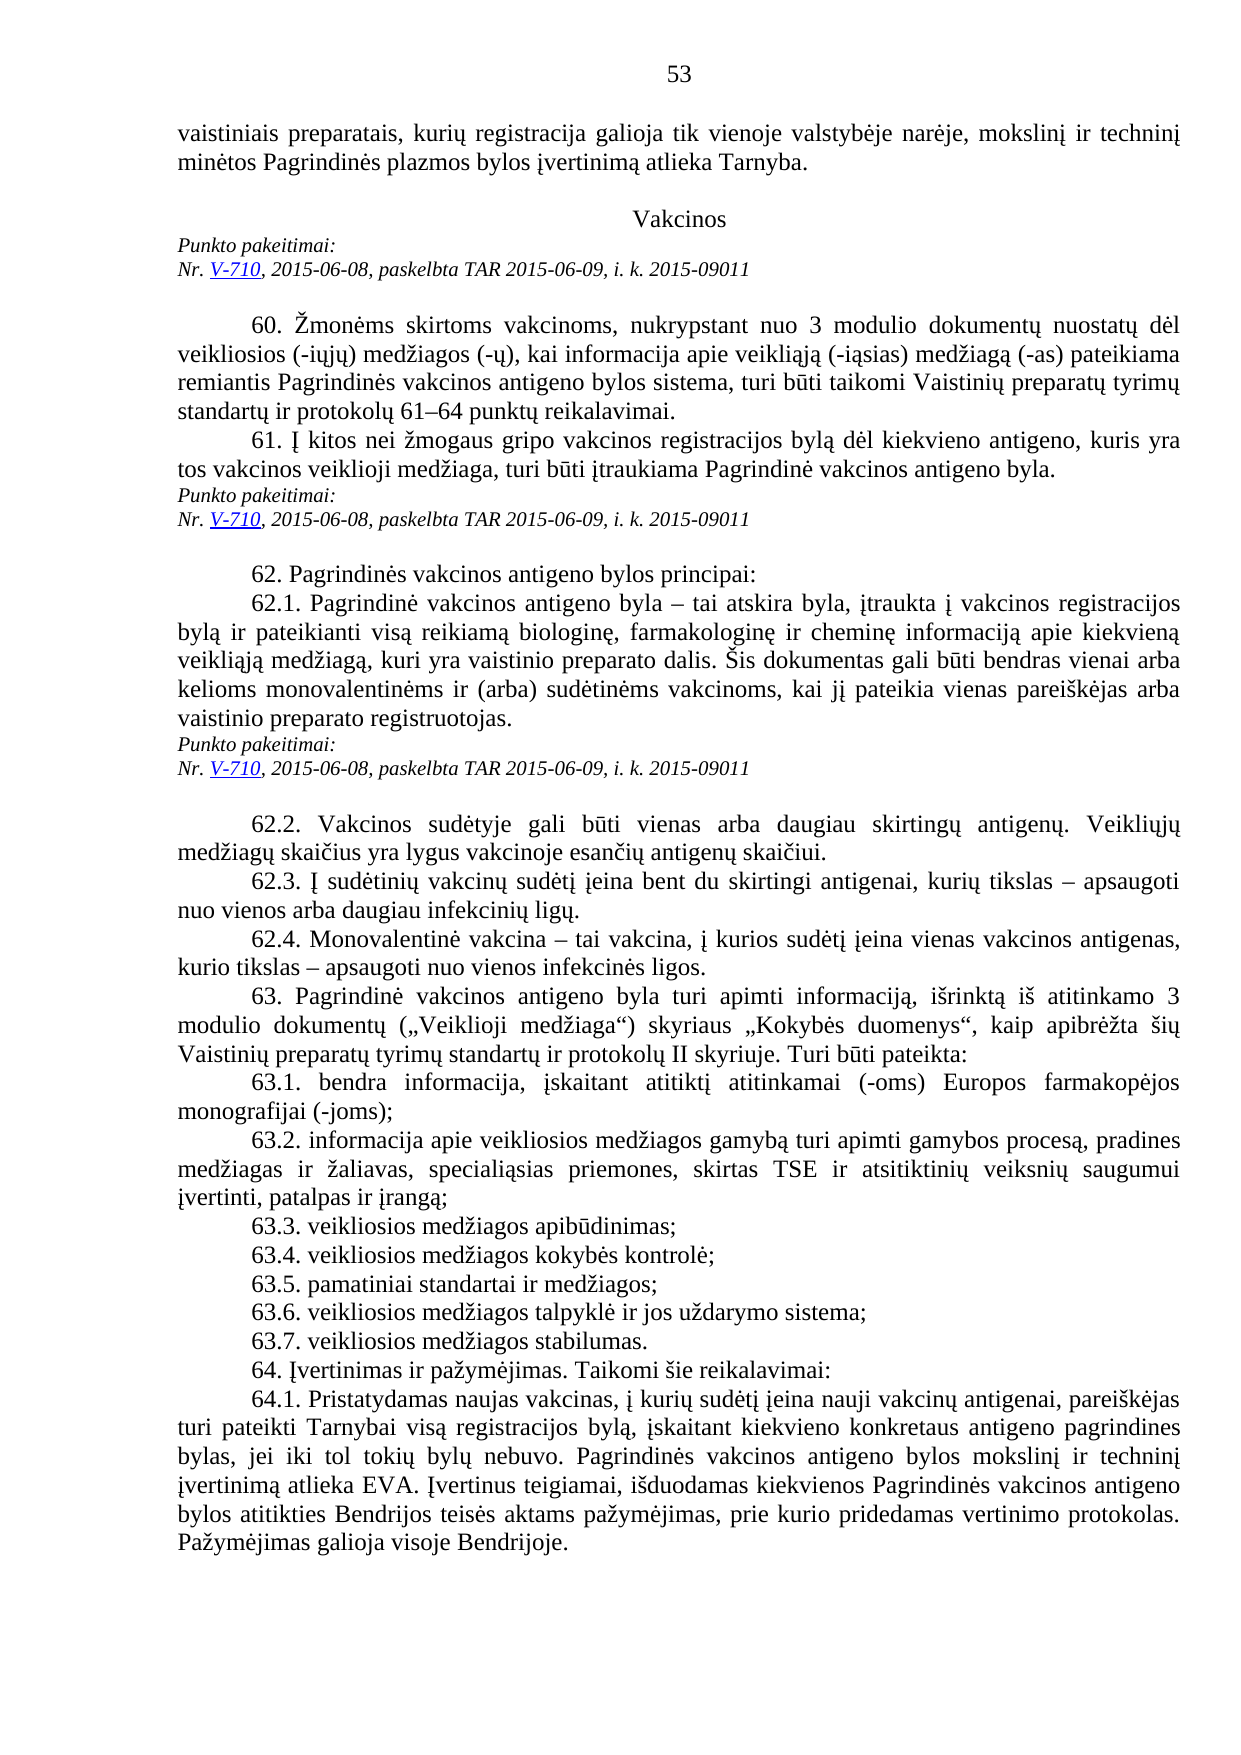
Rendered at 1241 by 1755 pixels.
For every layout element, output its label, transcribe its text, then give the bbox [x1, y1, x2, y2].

text 63.5. pamatiniai standartai ir medžiagos; [177, 1269, 1181, 1297]
text 61. Į kitos nei žmogaus gripo vakcinos registracijos bylą dėl kiekvieno antigeno, kuris yra tos vakcinos veiklioji medžiaga, turi būti įtraukiama Pagrindinė vakcinos antigeno byla. [177, 425, 1181, 482]
text 62.2. Vakcinos sudėtyje gali būti vienas arba daugiau skirtingų antigenų. Veikliųjų medžiagų skaičius yra lygus vakcinoje esančių antigenų skaičiui. [177, 809, 1181, 866]
text 63.1. bendra informacija, įskaitant atitiktį atitinkamai (-oms) Europos farmakopėjos monografijai (-joms); [177, 1067, 1181, 1125]
text Vakcinos [177, 204, 1181, 233]
text 60. Žmonėms skirtoms vakcinoms, nukrypstant nuo 3 modulio dokumentų nuostatų dėl veikliosios (-iųjų) medžiagos (-ų), kai informacija apie veikliąją (-iąsias) medžiagą (-as) pateikiama remiantis Pagrindinės vakcinos antigeno bylos sistema, turi būti taikomi Vaistinių preparatų tyrimų standartų ir protokolų 61–64 punktų reikalavimai. [177, 310, 1181, 425]
text Punkto pakeitimai: [177, 233, 1181, 257]
text Punkto pakeitimai: [177, 732, 1181, 756]
text 63. Pagrindinė vakcinos antigeno byla turi apimti informaciją, išrinktą iš atitinkamo 3 modulio dokumentų („Veiklioji medžiaga“) skyriaus „Kokybės duomenys“, kaip apibrėžta šių Vaistinių preparatų tyrimų standartų ir protokolų II skyriuje. Turi būti pateikta: [177, 981, 1181, 1067]
text vaistiniais preparatais, kurių registracija galioja tik vienoje valstybėje narėje, mokslinį ir techninį minėtos Pagrindinės plazmos bylos įvertinimą atlieka Tarnyba. [177, 118, 1181, 176]
text 62.3. Į sudėtinių vakcinų sudėtį įeina bent du skirtingi antigenai, kurių tikslas – apsaugoti nuo vienos arba daugiau infekcinių ligų. [177, 866, 1181, 924]
text 62.4. Monovalentinė vakcina – tai vakcina, į kurios sudėtį įeina vienas vakcinos antigenas, kurio tikslas – apsaugoti nuo vienos infekcinės ligos. [177, 924, 1181, 981]
text Punkto pakeitimai: [177, 482, 1181, 507]
text 64.1. Pristatydamas naujas vakcinas, į kurių sudėtį įeina nauji vakcinų antigenai, pareiškėjas turi pateikti Tarnybai visą registracijos bylą, įskaitant kiekvieno konkretaus antigeno pagrindines bylas, jei iki tol tokių bylų nebuvo. Pagrindinės vakcinos antigeno bylos mokslinį ir techninį įvertinimą atlieka EVA. Įvertinus teigiamai, išduodamas kiekvienos Pagrindinės vakcinos antigeno bylos atitikties Bendrijos teisės aktams pažymėjimas, prie kurio pridedamas vertinimo protokolas. Pažymėjimas galioja visoje Bendrijoje. [177, 1384, 1181, 1556]
text 62.1. Pagrindinė vakcinos antigeno byla – tai atskira byla, įtraukta į vakcinos registracijos bylą ir pateikianti visą reikiamą biologinę, farmakologinę ir cheminę informaciją apie kiekvieną veikliąją medžiagą, kuri yra vaistinio preparato dalis. Šis dokumentas gali būti bendras vienai arba kelioms monovalentinėms ir (arba) sudėtinėms vakcinoms, kai jį pateikia vienas pareiškėjas arba vaistinio preparato registruotojas. [177, 588, 1181, 732]
text 63.3. veikliosios medžiagos apibūdinimas; [177, 1211, 1181, 1240]
text 63.6. veikliosios medžiagos talpyklė ir jos uždarymo sistema; [177, 1297, 1181, 1326]
text 64. Įvertinimas ir pažymėjimas. Taikomi šie reikalavimai: [177, 1355, 1181, 1384]
text Nr. V-710, 2015-06-08, paskelbta TAR 2015-06-09, i. k. 2015-09011 [177, 257, 1181, 281]
text 62. Pagrindinės vakcinos antigeno bylos principai: [177, 559, 1181, 588]
text Nr. V-710, 2015-06-08, paskelbta TAR 2015-06-09, i. k. 2015-09011 [177, 756, 1181, 780]
text 63.4. veikliosios medžiagos kokybės kontrolė; [177, 1240, 1181, 1269]
text Nr. V-710, 2015-06-08, paskelbta TAR 2015-06-09, i. k. 2015-09011 [177, 507, 1181, 531]
text 63.7. veikliosios medžiagos stabilumas. [177, 1326, 1181, 1355]
text 63.2. informacija apie veikliosios medžiagos gamybą turi apimti gamybos procesą, pradines medžiagas ir žaliavas, specialiąsias priemones, skirtas TSE ir atsitiktinių veiksnių saugumui įvertinti, patalpas ir įrangą; [177, 1125, 1181, 1211]
